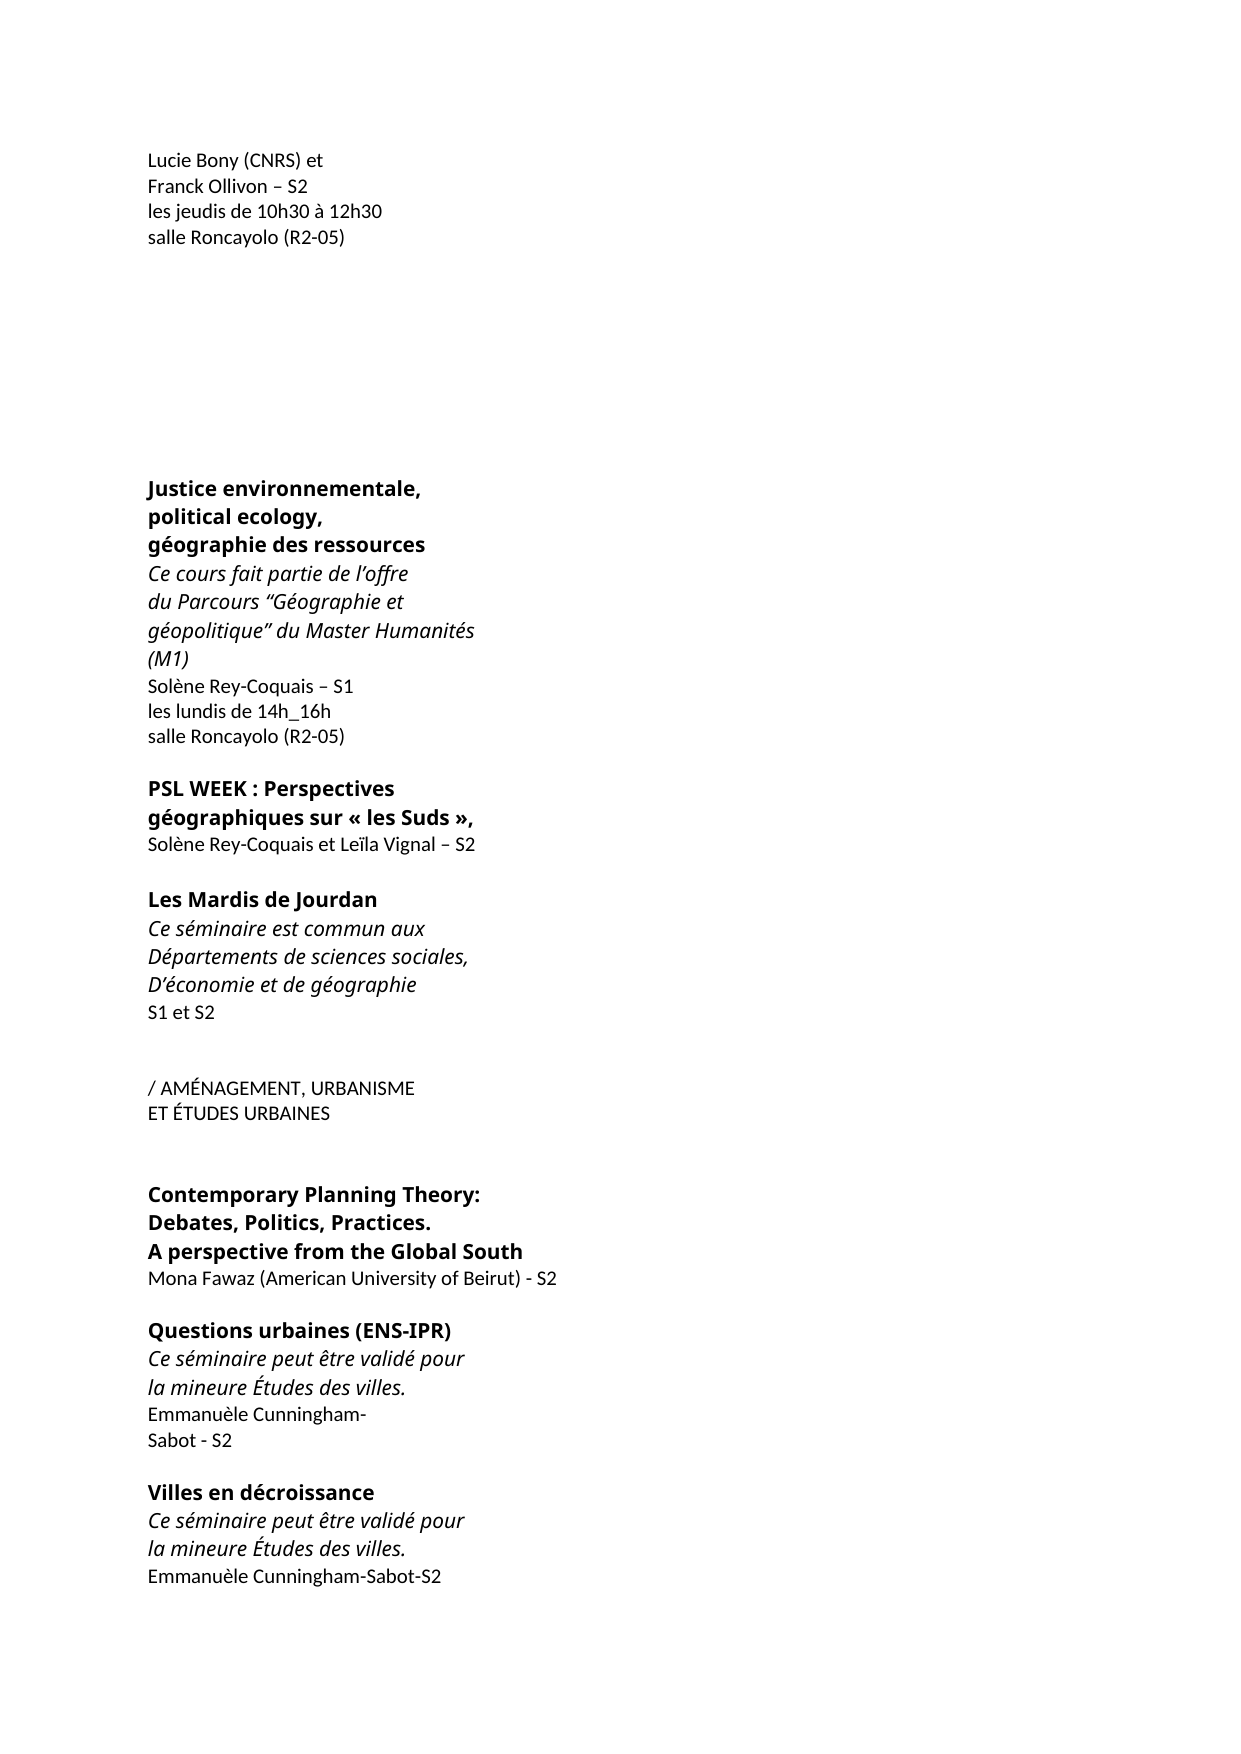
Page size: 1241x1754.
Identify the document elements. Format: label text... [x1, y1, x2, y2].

text géographie des ressources [148, 531, 1093, 559]
text Ce séminaire peut être validé pour [148, 1344, 1093, 1373]
text du Parcours “Géographie et [148, 587, 1093, 616]
text Lucie Bony (CNRS) et [148, 148, 1093, 173]
text Ce cours fait partie de l’offre [148, 559, 1093, 587]
text Les Mardis de Jourdan [148, 885, 1093, 914]
text la mineure Études des villes. [148, 1534, 1093, 1563]
text S1 et S2 [148, 999, 1093, 1024]
text Ce séminaire peut être validé pour [148, 1506, 1093, 1534]
text Solène Rey-Coquais – S1 [148, 673, 1093, 698]
text Départements de sciences sociales, [148, 942, 1093, 971]
text les jeudis de 10h30 à 12h30 [148, 198, 1093, 224]
text Ce séminaire est commun aux [148, 914, 1093, 942]
text PSL WEEK : Perspectives [148, 774, 1093, 803]
text la mineure Études des villes. [148, 1373, 1093, 1401]
text Emmanuèle Cunningham- [148, 1401, 1093, 1427]
text salle Roncayolo (R2-05) [148, 724, 1093, 749]
text (M1) [148, 644, 1093, 673]
text Debates, Politics, Practices. [148, 1208, 1093, 1237]
text D’économie et de géographie [148, 971, 1093, 999]
text les lundis de 14h_16h [148, 698, 1093, 724]
text political ecology, [148, 502, 1093, 531]
text Solène Rey-Coquais et Leïla Vignal – S2 [148, 831, 1093, 857]
text salle Roncayolo (R2-05) [148, 224, 1093, 249]
text Justice environnementale, [148, 474, 1093, 502]
text Questions urbaines (ENS-IPR) [148, 1316, 1093, 1344]
text géopolitique” du Master Humanités [148, 616, 1093, 644]
text Villes en décroissance [148, 1478, 1093, 1506]
text A perspective from the Global South [148, 1237, 1093, 1265]
text Franck Ollivon – S2 [148, 173, 1093, 198]
text Mona Fawaz (American University of Beirut) - S2 [148, 1265, 1093, 1291]
text Emmanuèle Cunningham-Sabot-S2 [148, 1563, 1093, 1588]
text géographiques sur « les Suds », [148, 803, 1093, 831]
text ET ÉTUDES URBAINES [148, 1101, 1093, 1126]
text Sabot - S2 [148, 1427, 1093, 1452]
text Contemporary Planning Theory: [148, 1180, 1093, 1208]
text / AMÉNAGEMENT, URBANISME [148, 1075, 1093, 1101]
